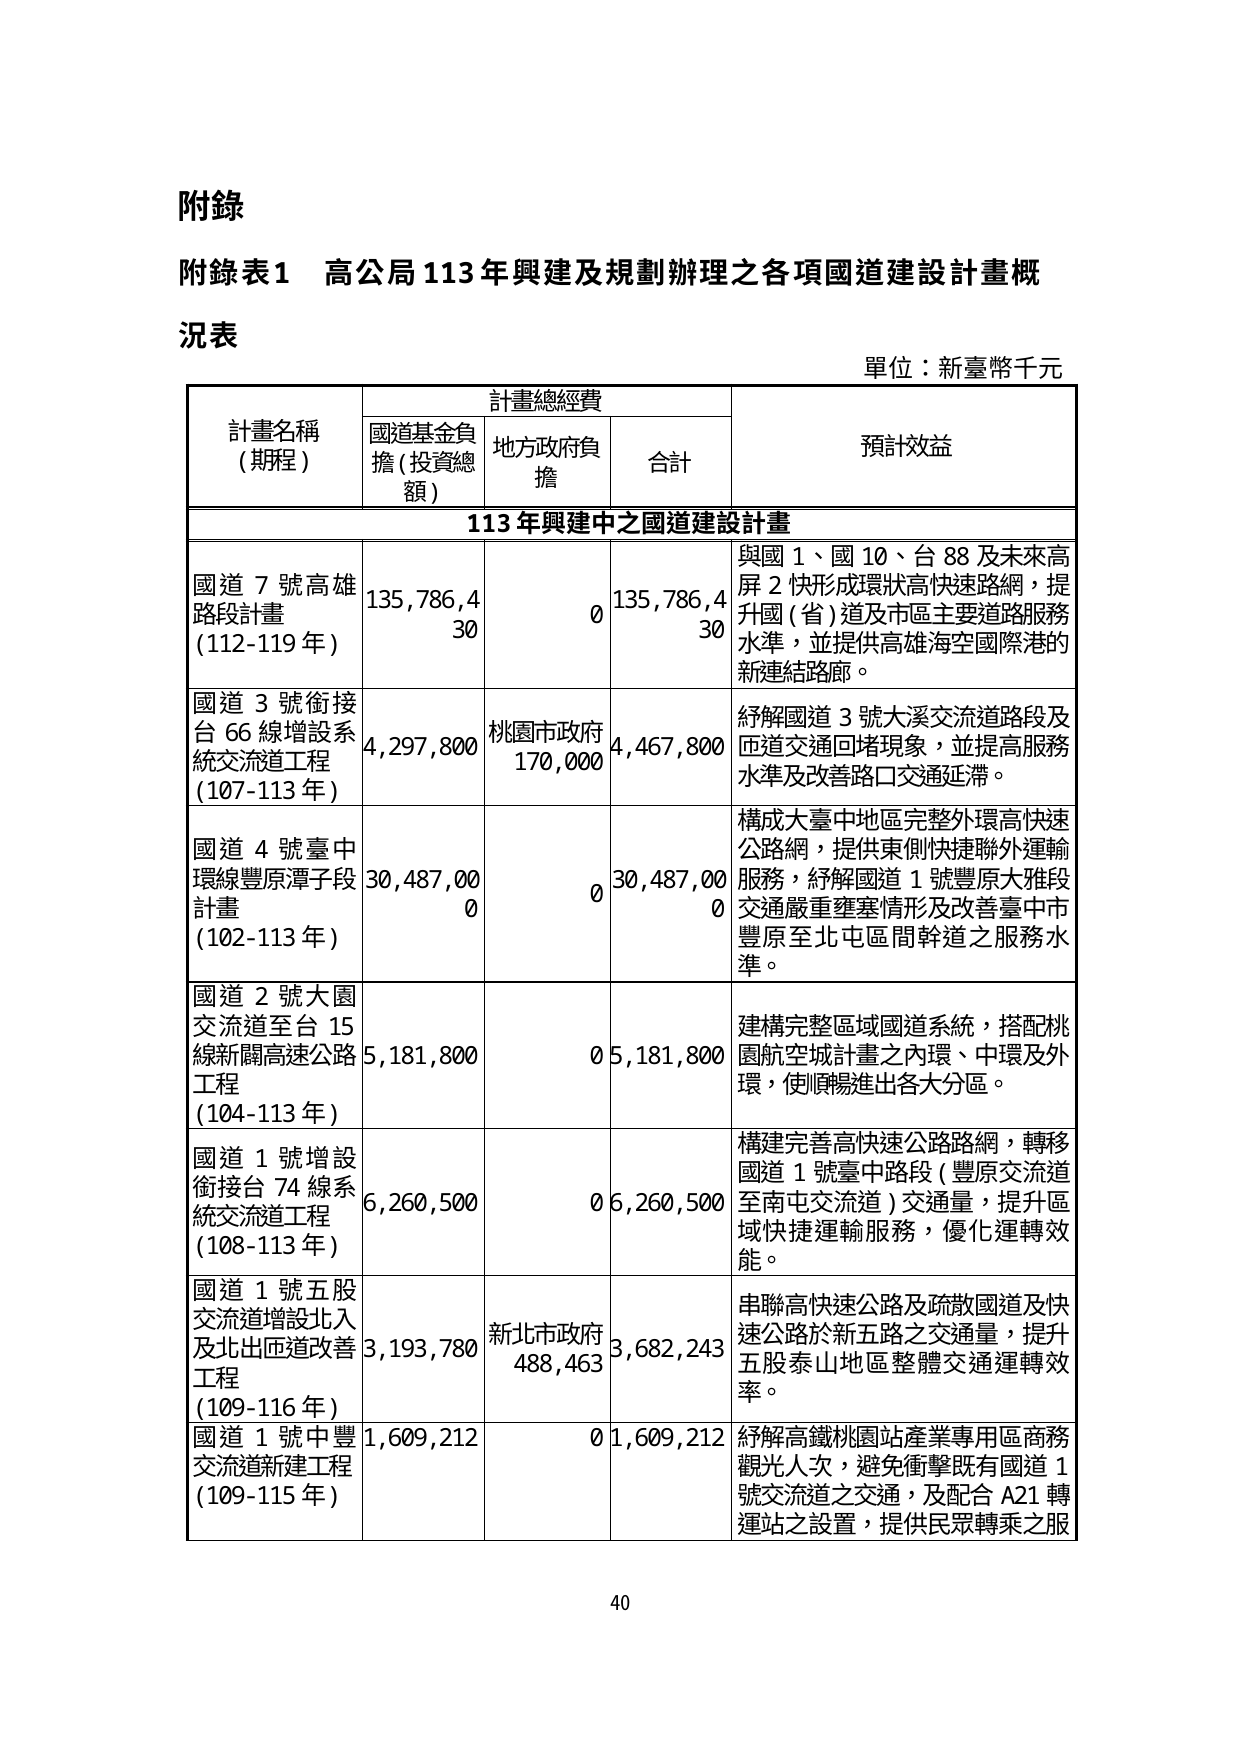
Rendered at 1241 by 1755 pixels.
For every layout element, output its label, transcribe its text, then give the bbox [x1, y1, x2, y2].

table_cell 紓解國道3號大溪交流道路段及匝道交通回堵現象，並提高服務水準及改善路口交通延滯。 [732, 689, 1075, 805]
table_cell 0 [485, 1423, 610, 1540]
subtitle 附錄 [177, 177, 1063, 229]
table_cell 135,786,430 [363, 542, 484, 688]
table_cell 與國1、國10、台88及未來高屏2快形成環狀高快速路網，提升國(省)道及市區主要道路服務水準，並提供高雄海空國際港的新連結路廊。 [732, 542, 1075, 688]
table_cell 6,260,500 [363, 1129, 484, 1275]
table_cell 國道7號高雄路段計畫 (112-119年) [189, 542, 362, 688]
subtitle 附錄表1 高公局113年興建及規劃辦理之各項國道建設計畫概況表 [177, 229, 1063, 354]
text 單位：新臺幣千元 [177, 354, 1063, 383]
table_cell 紓解高鐵桃園站產業專用區商務觀光人次，避免衝擊既有國道1號交流道之交通，及配合A21轉運站之設置，提供民眾轉乘之服 [732, 1423, 1075, 1540]
table_cell 桃園市政府 170,000 [485, 689, 610, 805]
table_header 計畫名稱 (期程) [189, 387, 362, 506]
table_cell 0 [485, 1129, 610, 1275]
table_cell 合計 [611, 417, 731, 506]
table_cell 國道1號五股交流道增設北入及北出匝道改善工程 (109-116年) [189, 1276, 362, 1422]
table_cell 135,786,430 [611, 542, 731, 688]
table_cell 6,260,500 [611, 1129, 731, 1275]
table_cell 建構完整區域國道系統，搭配桃園航空城計畫之內環、中環及外環，使順暢進出各大分區。 [732, 983, 1075, 1128]
table_cell 國道1號中豐交流道新建工程 (109-115年) [189, 1423, 362, 1540]
table_cell 3,682,243 [611, 1276, 731, 1422]
table_cell 4,297,800 [363, 689, 484, 805]
table_cell 30,487,000 [363, 806, 484, 981]
table_cell 地方政府負擔 [485, 417, 610, 506]
table_cell 新北市政府 488,463 [485, 1276, 610, 1422]
table_cell 1,609,212 [363, 1423, 484, 1540]
table_cell 0 [485, 983, 610, 1128]
table_cell 構建完善高快速公路路網，轉移國道1號臺中路段(豐原交流道至南屯交流道)交通量，提升區域快捷運輸服務，優化運轉效能。 [732, 1129, 1075, 1275]
table_cell 5,181,800 [611, 983, 731, 1128]
table_cell 1,609,212 [611, 1423, 731, 1540]
table_header 計畫總經費 [363, 387, 731, 416]
table_cell 國道1號增設銜接台74線系統交流道工程 (108-113年) [189, 1129, 362, 1275]
table_cell 30,487,000 [611, 806, 731, 981]
table_cell 113年興建中之國道建設計畫 [189, 510, 1075, 539]
table_cell 0 [485, 806, 610, 981]
table_header 預計效益 [732, 387, 1075, 506]
table_cell 國道2號大園交流道至台15線新闢高速公路工程 (104-113年) [189, 983, 362, 1128]
table_cell 5,181,800 [363, 983, 484, 1128]
table_cell 3,193,780 [363, 1276, 484, 1422]
table_cell 國道3號銜接台66線增設系統交流道工程 (107-113年) [189, 689, 362, 805]
table_cell 國道4號臺中環線豐原潭子段計畫 (102-113年) [189, 806, 362, 981]
table_cell 構成大臺中地區完整外環高快速公路網，提供東側快捷聯外運輸服務，紓解國道1號豐原大雅段交通嚴重壅塞情形及改善臺中市豐原至北屯區間幹道之服務水準。 [732, 806, 1075, 981]
table_cell 國道基金負擔(投資總額) [363, 417, 484, 506]
table_cell 4,467,800 [611, 689, 731, 805]
table_cell 串聯高快速公路及疏散國道及快速公路於新五路之交通量，提升五股泰山地區整體交通運轉效率。 [732, 1276, 1075, 1422]
table_cell 0 [485, 542, 610, 688]
